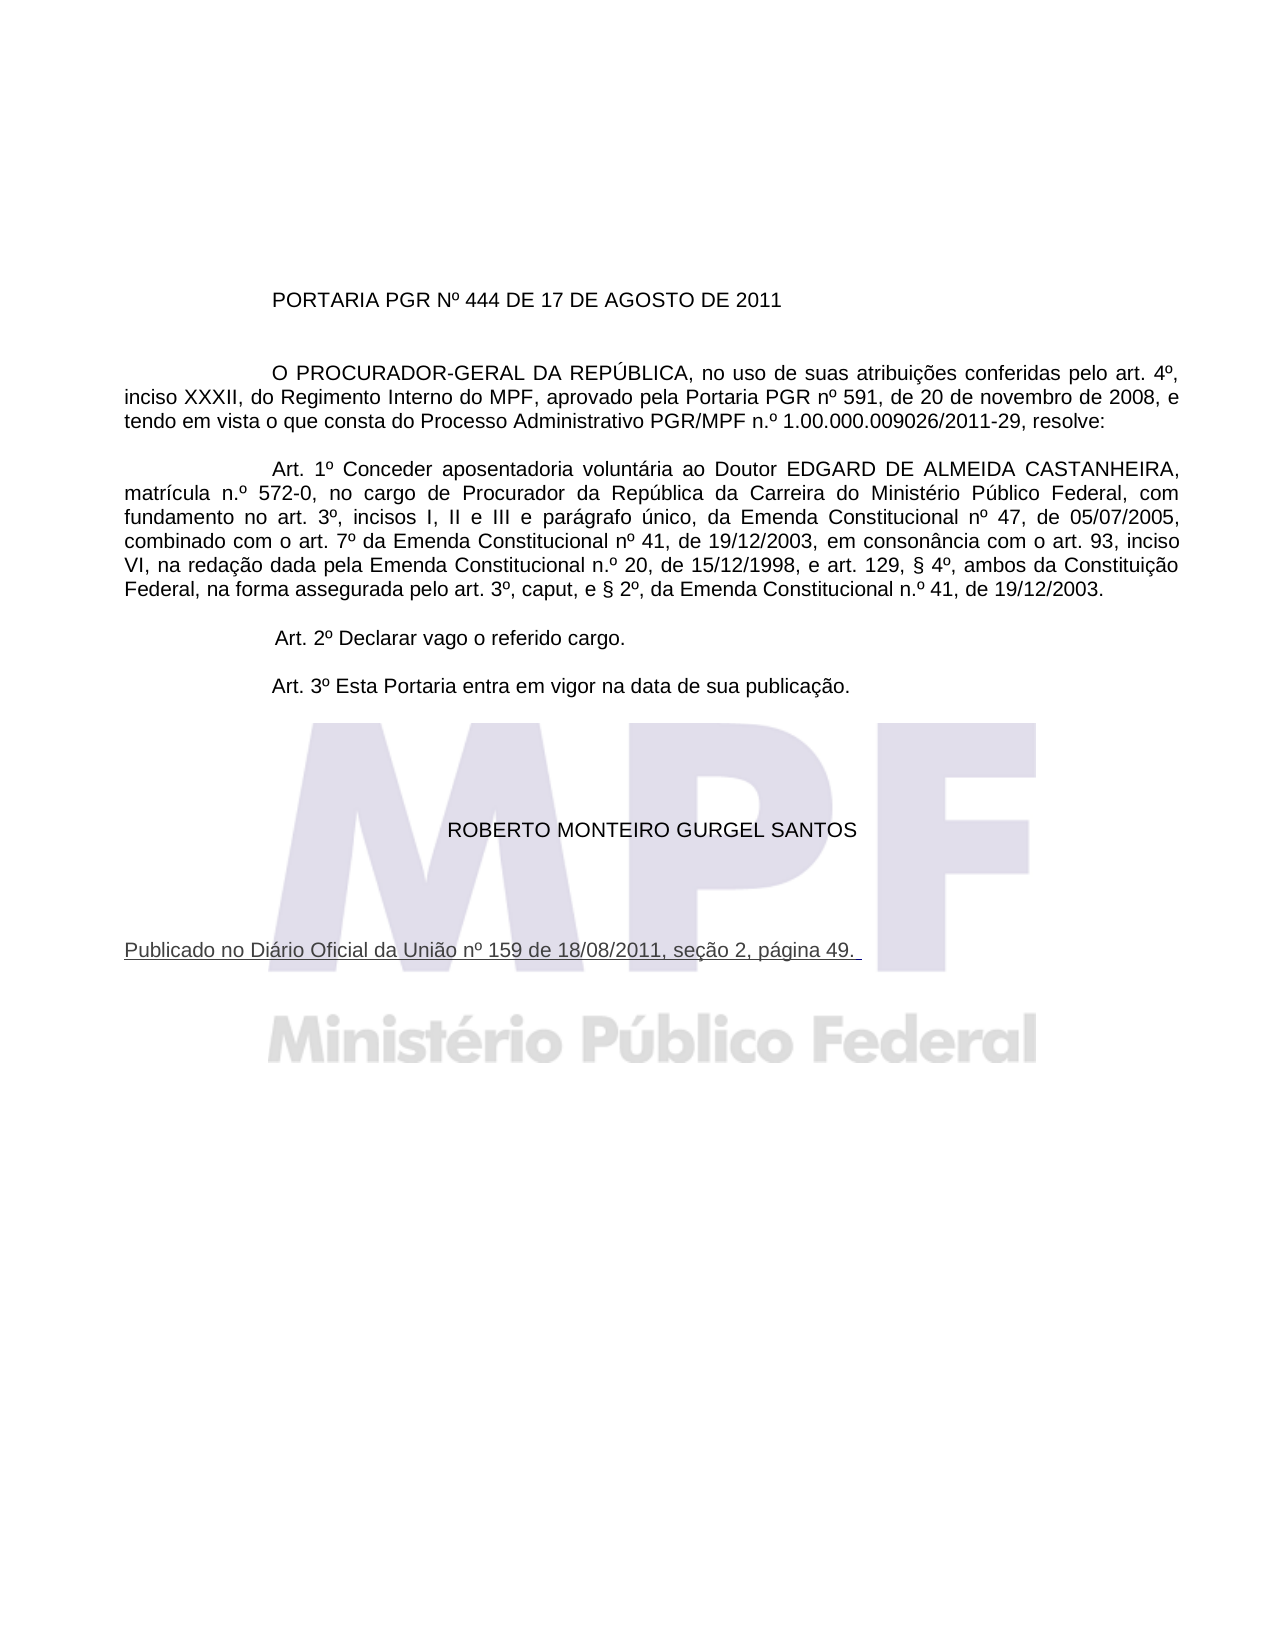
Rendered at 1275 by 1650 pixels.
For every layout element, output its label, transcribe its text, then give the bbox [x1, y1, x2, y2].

subtitle PORTARIA PGR Nº 444 DE 17 DE AGOSTO DE 2011 [124, 283, 1181, 313]
picture [268, 723, 1036, 818]
text ROBERTO MONTEIRO GURGEL SANTOS [124, 818, 1181, 842]
text Publicado no Diário Oficial da União nº 159 de 18/08/2011, seção 2, página 49. [124, 938, 1181, 962]
text Art. 2º Declarar vago o referido cargo. [124, 625, 1181, 649]
text O PROCURADOR-GERAL DA REPÚBLICA, no uso de suas atribuições conferidas pelo art. 4º, inciso XXXII, do Regimento Interno do MPF, aprovado pela Portaria PGR nº 591, de 20 de novembro de 2008, e tendo em vista o que consta do Processo Administrativo PGR/MPF n.º 1.00.000.009026/2011-29, resolve: [124, 361, 1181, 433]
text Art. 3º Esta Portaria entra em vigor na data de sua publicação. [124, 673, 1181, 698]
picture [268, 962, 1036, 1063]
picture [268, 842, 1036, 938]
text Art. 1º Conceder aposentadoria voluntária ao Doutor EDGARD DE ALMEIDA CASTANHEIRA, matrícula n.º 572-0, no cargo de Procurador da República da Carreira do Ministério Público Federal, com fundamento no art. 3º, incisos I, II e III e parágrafo único, da Emenda Constitucional nº 47, de 05/07/2005, combinado com o art. 7º da Emenda Constitucional nº 41, de 19/12/2003, em consonância com o art. 93, inciso VI, na redação dada pela Emenda Constitucional n.º 20, de 15/12/1998, e art. 129, § 4º, ambos da Constituição Federal, na forma assegurada pelo art. 3º, caput, e § 2º, da Emenda Constitucional n.º 41, de 19/12/2003. [124, 457, 1181, 601]
